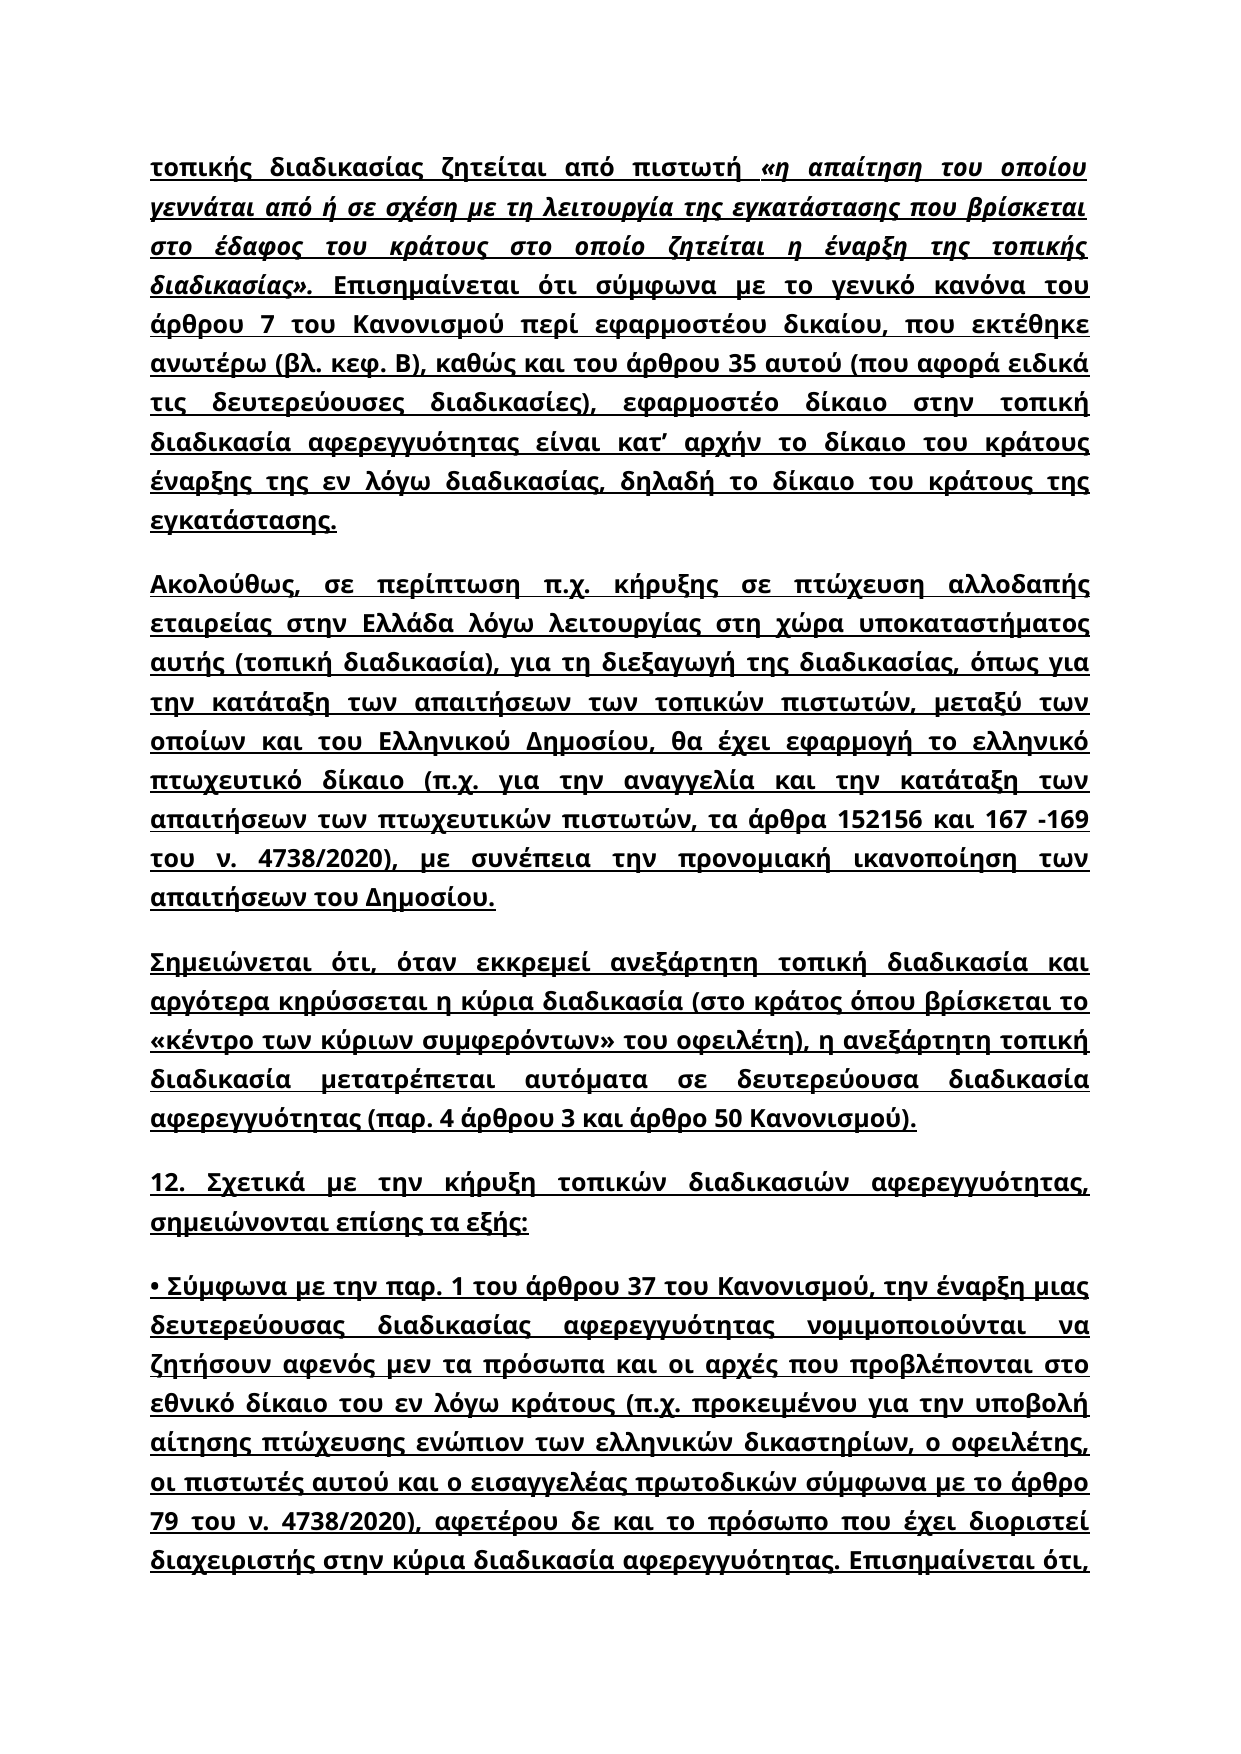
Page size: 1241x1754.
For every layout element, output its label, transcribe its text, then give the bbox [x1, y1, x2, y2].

text αυτής (τοπική διαδικασία), για τη διεξαγωγή της διαδικασίας, όπως για [150, 637, 1090, 674]
text Ακολούθως, σε περίπτωση π.χ. κήρυξης σε πτώχευση αλλοδαπής [150, 567, 1090, 596]
text αργότερα κηρύσσεται η κύρια διαδικασία (στο κράτος όπου βρίσκεται το [150, 975, 1090, 1012]
text αίτησης πτώχευσης ενώπιον των ελληνικών δικαστηρίων, ο οφειλέτης, [150, 1417, 1090, 1454]
text έναρξης της εν λόγω διαδικασίας, δηλαδή το δίκαιο του κράτους της [150, 455, 1090, 492]
text τοπικής διαδικασίας ζητείται από πιστωτή «η απαίτηση του οποίου γεννάται από ή σε σχέση με τη λειτουργία της εγκατάστασης που βρίσκεται στο έδαφος του κράτους στο οποίο ζητείται η έναρξη της τοπικής διαδικασίας». Επισημαίνεται ότι σύμφωνα με το γενικό κανόνα του [150, 150, 1090, 296]
text του ν. 4738/2020), με συνέπεια την προνομιακή ικανοποίηση των [150, 832, 1090, 870]
text εταιρείας στην Ελλάδα λόγω λειτουργίας στη χώρα υποκαταστήματος [150, 597, 1090, 635]
text διαδικασία αφερεγγυότητας είναι κατ’ αρχήν το δίκαιο του κράτους [150, 416, 1090, 453]
text πτωχευτικό δίκαιο (π.χ. για την αναγγελία και την κατάταξη των [150, 754, 1090, 791]
text απαιτήσεων των πτωχευτικών πιστωτών, τα άρθρα 152156 και 167 -169 [150, 793, 1090, 831]
text ζητήσουν αφενός μεν τα πρόσωπα και οι αρχές που προβλέπονται στο [150, 1338, 1090, 1376]
text διαδικασία μετατρέπεται αυτόματα σε δευτερεύουσα διαδικασία [150, 1053, 1090, 1091]
text απαιτήσεων του Δημοσίου. [150, 872, 1090, 914]
text οποίων και του Ελληνικού Δημοσίου, θα έχει εφαρμογή το ελληνικό [150, 715, 1090, 752]
text 12. Σχετικά με την κήρυξη τοπικών διαδικασιών αφερεγγυότητας, [150, 1165, 1090, 1194]
text εθνικό δίκαιο του εν λόγω κράτους (π.χ. προκειμένου για την υποβολή [150, 1377, 1090, 1415]
text ανωτέρω (βλ. κεφ. Β), καθώς και του άρθρου 35 αυτού (που αφορά ειδικά [150, 337, 1090, 375]
text εγκατάστασης. [150, 494, 1090, 537]
text άρθρου 7 του Κανονισμού περί εφαρμοστέου δικαίου, που εκτέθηκε [150, 298, 1090, 336]
text σημειώνονται επίσης τα εξής: [150, 1196, 1090, 1238]
text την κατάταξη των απαιτήσεων των τοπικών πιστωτών, μεταξύ των [150, 676, 1090, 713]
text 79 του ν. 4738/2020), αφετέρου δε και το πρόσωπο που έχει διοριστεί [150, 1495, 1090, 1532]
text αφερεγγυότητας (παρ. 4 άρθρου 3 και άρθρο 50 Κανονισμού). [150, 1092, 1090, 1135]
text Σημειώνεται ότι, όταν εκκρεμεί ανεξάρτητη τοπική διαδικασία και [150, 944, 1090, 973]
text • Σύμφωνα με την παρ. 1 του άρθρου 37 του Κανονισμού, την έναρξη μιας δευτερεύουσας διαδικασίας αφερεγγυότητας νομιμοποιούνται να [150, 1268, 1090, 1336]
text οι πιστωτές αυτού και ο εισαγγελέας πρωτοδικών σύμφωνα με το άρθρο [150, 1456, 1090, 1493]
text τις δευτερεύουσες διαδικασίες), εφαρμοστέο δίκαιο στην τοπική [150, 377, 1090, 414]
text «κέντρο των κύριων συμφερόντων» του οφειλέτη), η ανεξάρτητη τοπική [150, 1014, 1090, 1051]
text διαχειριστής στην κύρια διαδικασία αφερεγγυότητας. Επισημαίνεται ότι, [150, 1534, 1090, 1571]
